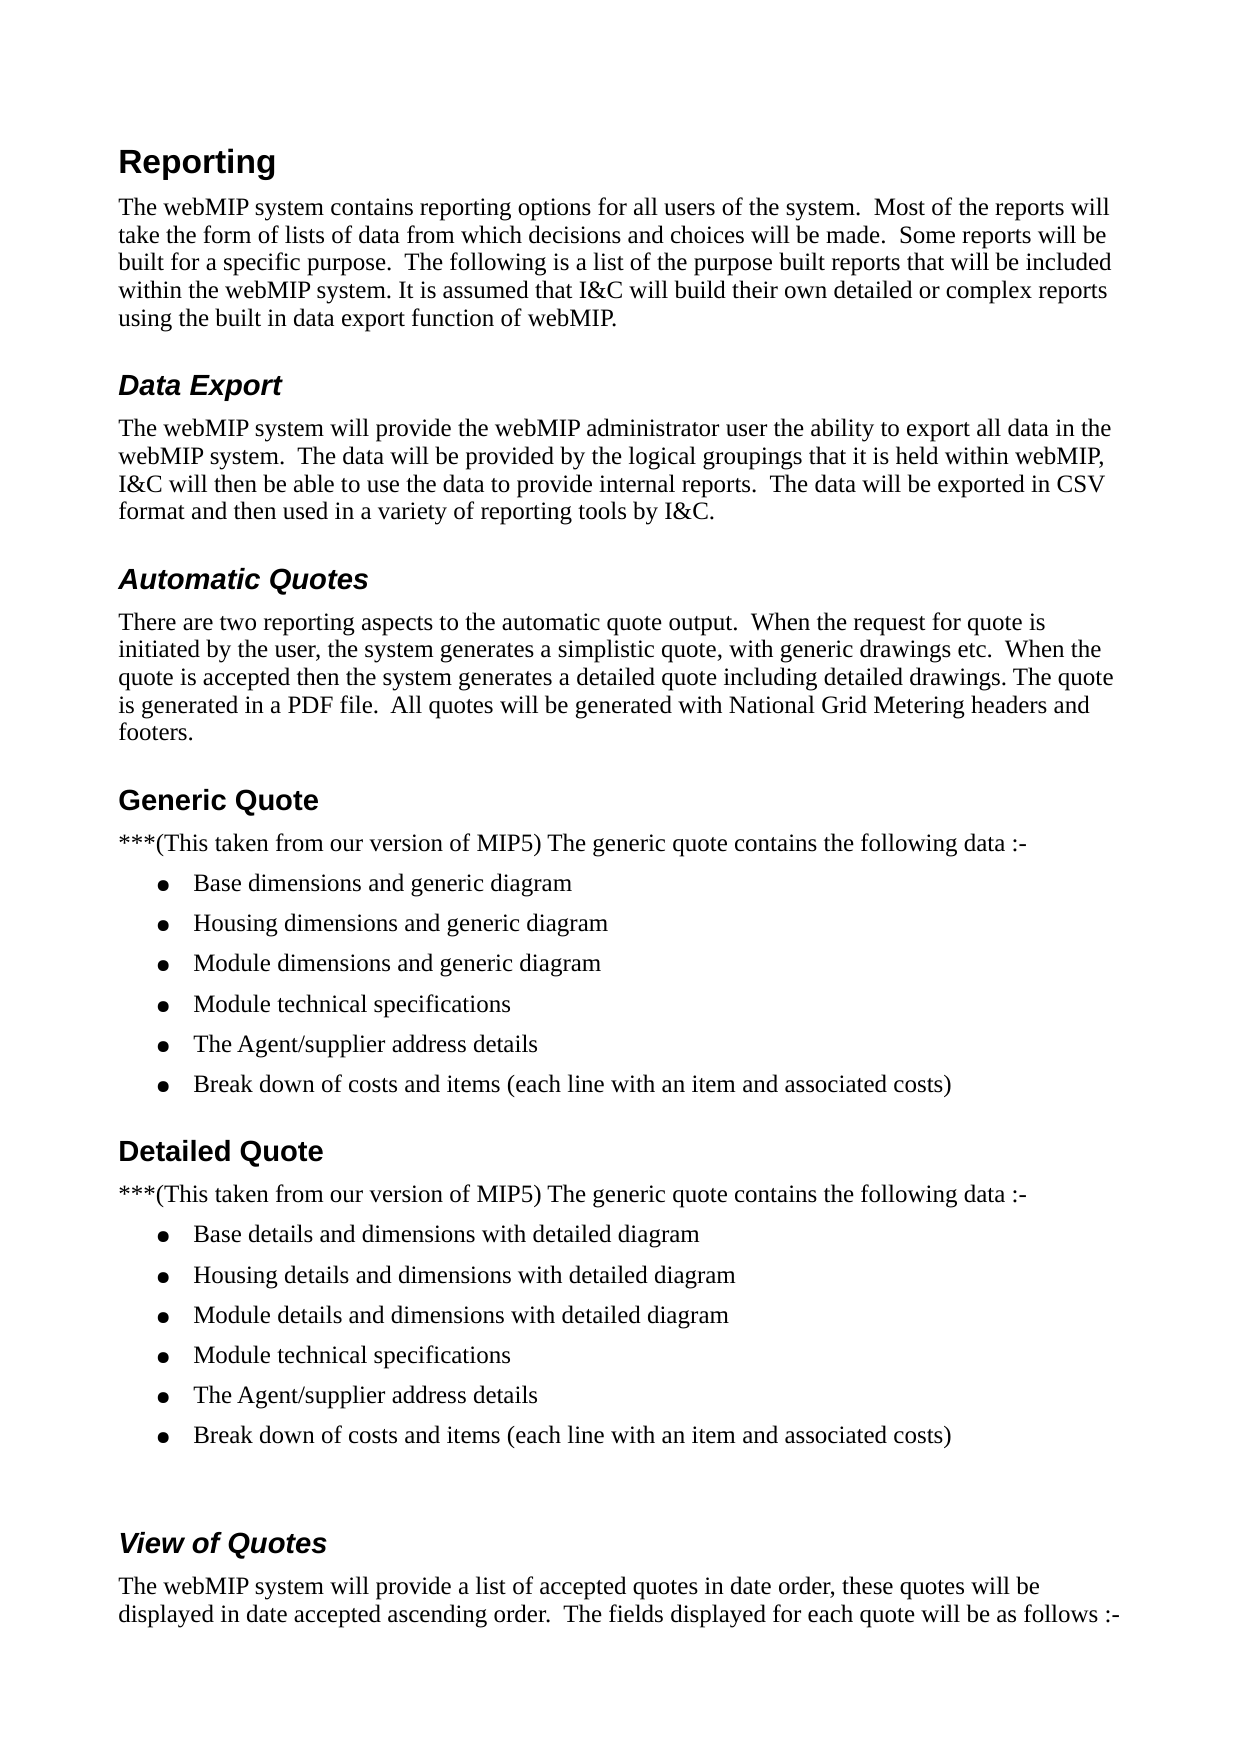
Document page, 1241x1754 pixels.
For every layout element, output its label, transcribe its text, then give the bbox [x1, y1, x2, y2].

list Module technical specifications [156, 990, 1122, 1017]
text The webMIP system will provide the webMIP administrator user the ability to export all data in the webMIP system. The data will be provided by the logical groupings that it is held within webMIP, I&C will then be able to use the data to provide internal reports. The data will be exported in CSV format and then used in a variety of reporting tools by I&C. [118, 414, 1122, 525]
text The webMIP system will provide a list of accepted quotes in date order, these quotes will be displayed in date accepted ascending order. The fields displayed for each quote will be as follows :- [118, 1572, 1122, 1628]
list Base details and dimensions with detailed diagram [156, 1221, 1122, 1248]
subtitle View of Quotes [118, 1527, 1122, 1560]
list Base dimensions and generic diagram [156, 869, 1122, 897]
subtitle Automatic Quotes [118, 563, 1122, 595]
list Break down of costs and items (each line with an item and associated costs) [156, 1070, 1122, 1098]
text There are two reporting aspects to the automatic quote output. When the request for quote is initiated by the user, the system generates a simplistic quote, with generic drawings etc. When the quote is accepted then the system generates a detailed quote including detailed drawings. The quote is generated in a PDF file. All quotes will be generated with National Grid Metering headers and footers. [118, 608, 1122, 746]
text ***(This taken from our version of MIP5) The generic quote contains the following data :- [118, 829, 1122, 857]
text The webMIP system contains reporting options for all users of the system. Most of the reports will take the form of lists of data from which decisions and choices will be made. Some reports will be built for a specific purpose. The following is a list of the purpose built reports that will be included within the webMIP system. It is assumed that I&C will build their own detailed or complex reports using the built in data export function of webMIP. [118, 193, 1122, 332]
list Module technical specifications [156, 1341, 1122, 1369]
list Break down of costs and items (each line with an item and associated costs) [156, 1422, 1122, 1449]
subtitle Reporting [118, 143, 1122, 181]
list Housing dimensions and generic diagram [156, 909, 1122, 937]
list Housing details and dimensions with detailed diagram [156, 1261, 1122, 1288]
list The Agent/supplier address details [156, 1381, 1122, 1409]
text ***(This taken from our version of MIP5) The generic quote contains the following data :- [118, 1180, 1122, 1208]
subtitle Generic Quote [118, 784, 1122, 816]
list The Agent/supplier address details [156, 1030, 1122, 1058]
list Module dimensions and generic diagram [156, 949, 1122, 977]
subtitle Detailed Quote [118, 1135, 1122, 1168]
list Module details and dimensions with detailed diagram [156, 1301, 1122, 1329]
subtitle Data Export [118, 369, 1122, 402]
